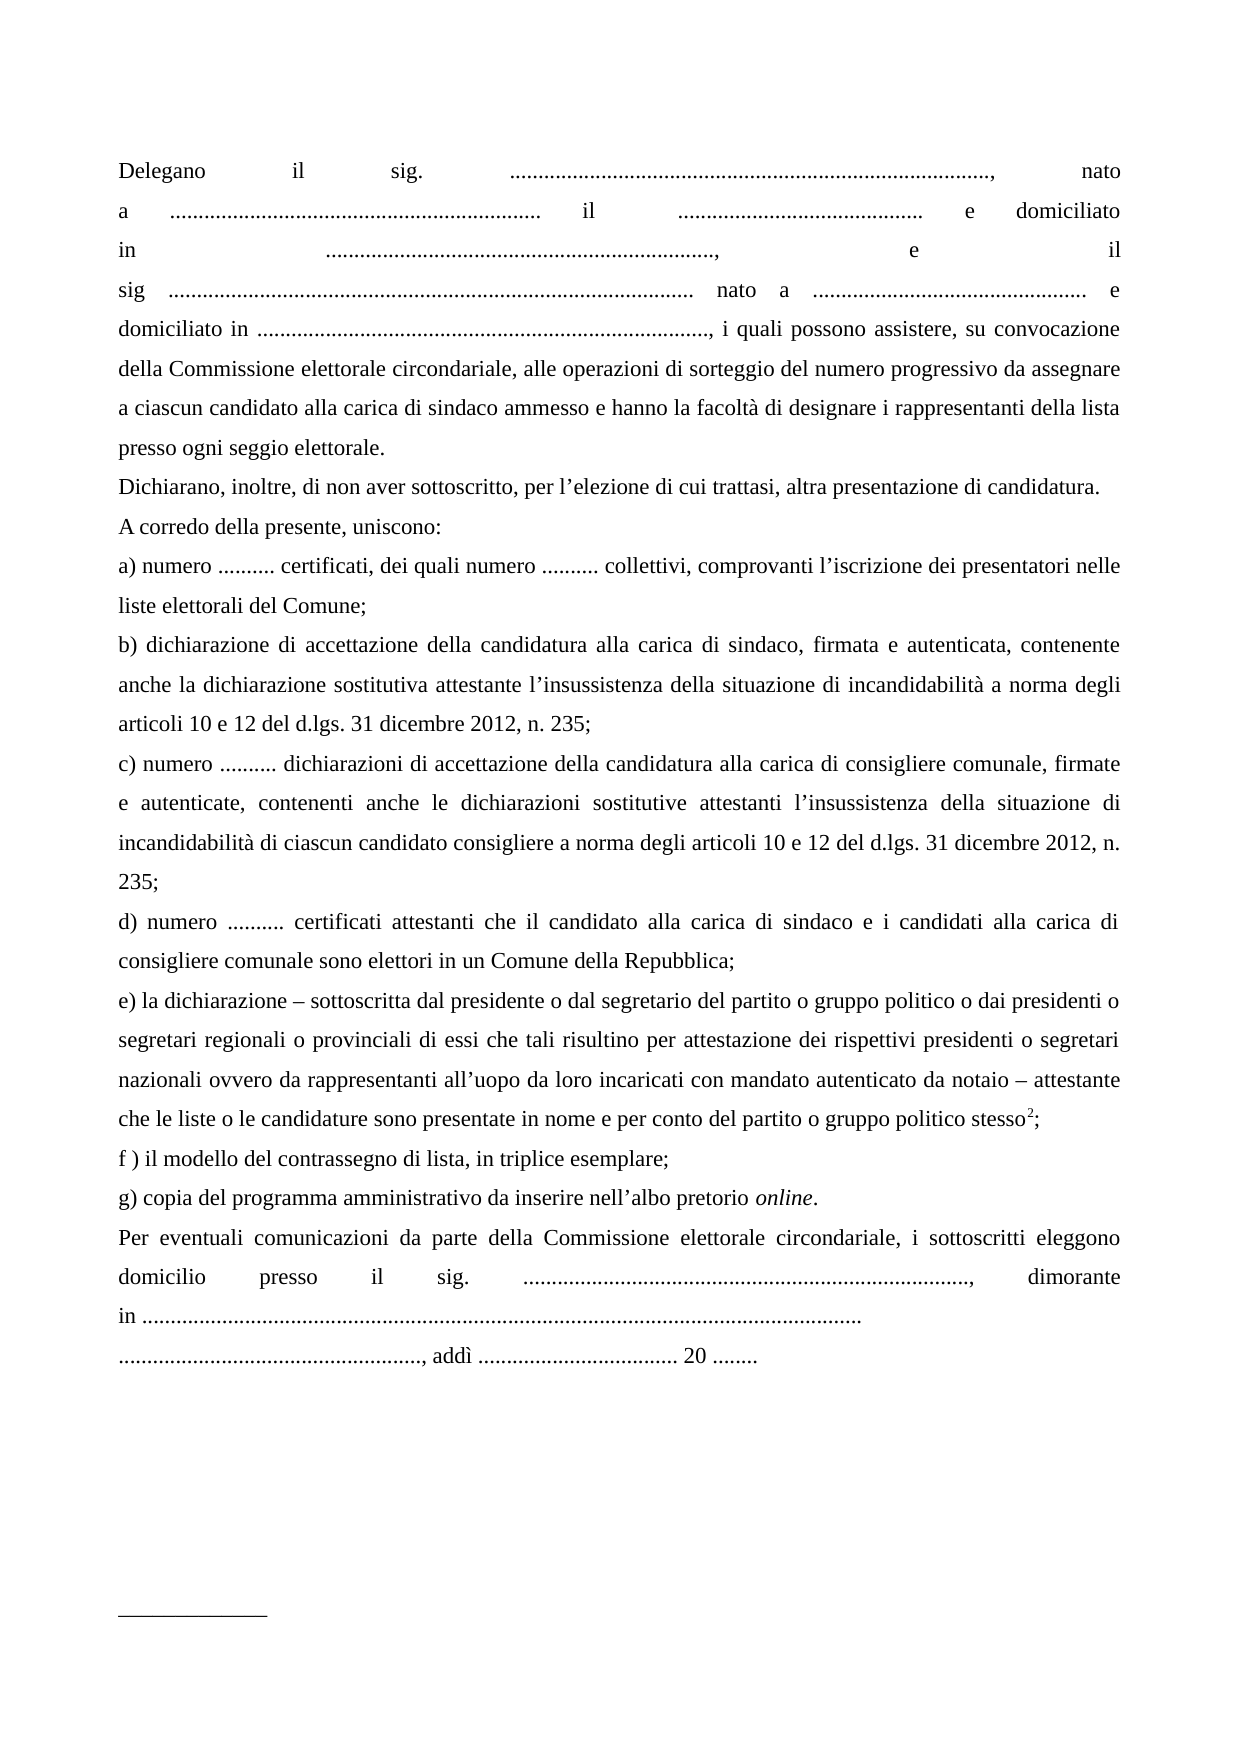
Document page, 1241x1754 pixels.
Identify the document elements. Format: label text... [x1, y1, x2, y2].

text Dichiarano, inoltre, di non aver sottoscritto, per l’elezione di cui trattasi, altra presentazione di candidatura. [118, 473, 1122, 500]
text d) numero .......... certificati attestanti che il candidato alla carica di sindaco e i candidati alla carica di consigliere comunale sono elettori in un Comune della Repubblica; [118, 908, 1122, 973]
text ....................................................., addì ................................... 20 ........ [118, 1342, 1122, 1368]
text c) numero .......... dichiarazioni di accettazione della candidatura alla carica di consigliere comunale, firmate e autenticate, contenenti anche le dichiarazioni sostitutive attestanti l’insussistenza della situazione di incandidabilità di ciascun candidato consigliere a norma degli articoli 10 e 12 del d.lgs. 31 dicembre 2012, n. 235; [118, 750, 1122, 894]
text _____________ [118, 1593, 1122, 1619]
text a) numero .......... certificati, dei quali numero .......... collettivi, comprovanti l’iscrizione dei presentatori nelle liste elettorali del Comune; [118, 552, 1122, 618]
text g) copia del programma amministrativo da inserire nell’albo pretorio online. [118, 1184, 1122, 1210]
text A corredo della presente, uniscono: [118, 513, 1122, 539]
text b) dichiarazione di accettazione della candidatura alla carica di sindaco, firmata e autenticata, contenente anche la dichiarazione sostitutiva attestante l’insussistenza della situazione di incandidabilità a norma degli articoli 10 e 12 del d.lgs. 31 dicembre 2012, n. 235; [118, 631, 1122, 737]
text Per eventuali comunicazioni da parte della Commissione elettorale circondariale, i sottoscritti eleggono domicilio presso il sig. .............................................................................., dimorante in .............................................................................................................................. [118, 1223, 1122, 1329]
text Delegano il sig. ...................................................................................., nato a ................................................................. il ........................................... e domiciliato in ...................................................................., e il sig ............................................................................................ nato a ................................................ e domiciliato in ..............................................................................., i quali possono assistere, su convocazione della Commissione elettorale circondariale, alle operazioni di sorteggio del numero progressivo da assegnare a ciascun candidato alla carica di sindaco ammesso e hanno la facoltà di designare i rappresentanti della lista presso ogni seggio elettorale. [118, 158, 1122, 460]
text f ) il modello del contrassegno di lista, in triplice esemplare; [118, 1144, 1122, 1171]
text e) la dichiarazione – sottoscritta dal presidente o dal segretario del partito o gruppo politico o dai presidenti o segretari regionali o provinciali di essi che tali risultino per attestazione dei rispettivi presidenti o segretari nazionali ovvero da rappresentanti all’uopo da loro incaricati con mandato autenticato da notaio – attestante che le liste o le candidature sono presentate in nome e per conto del partito o gruppo politico stesso2; [118, 987, 1122, 1131]
